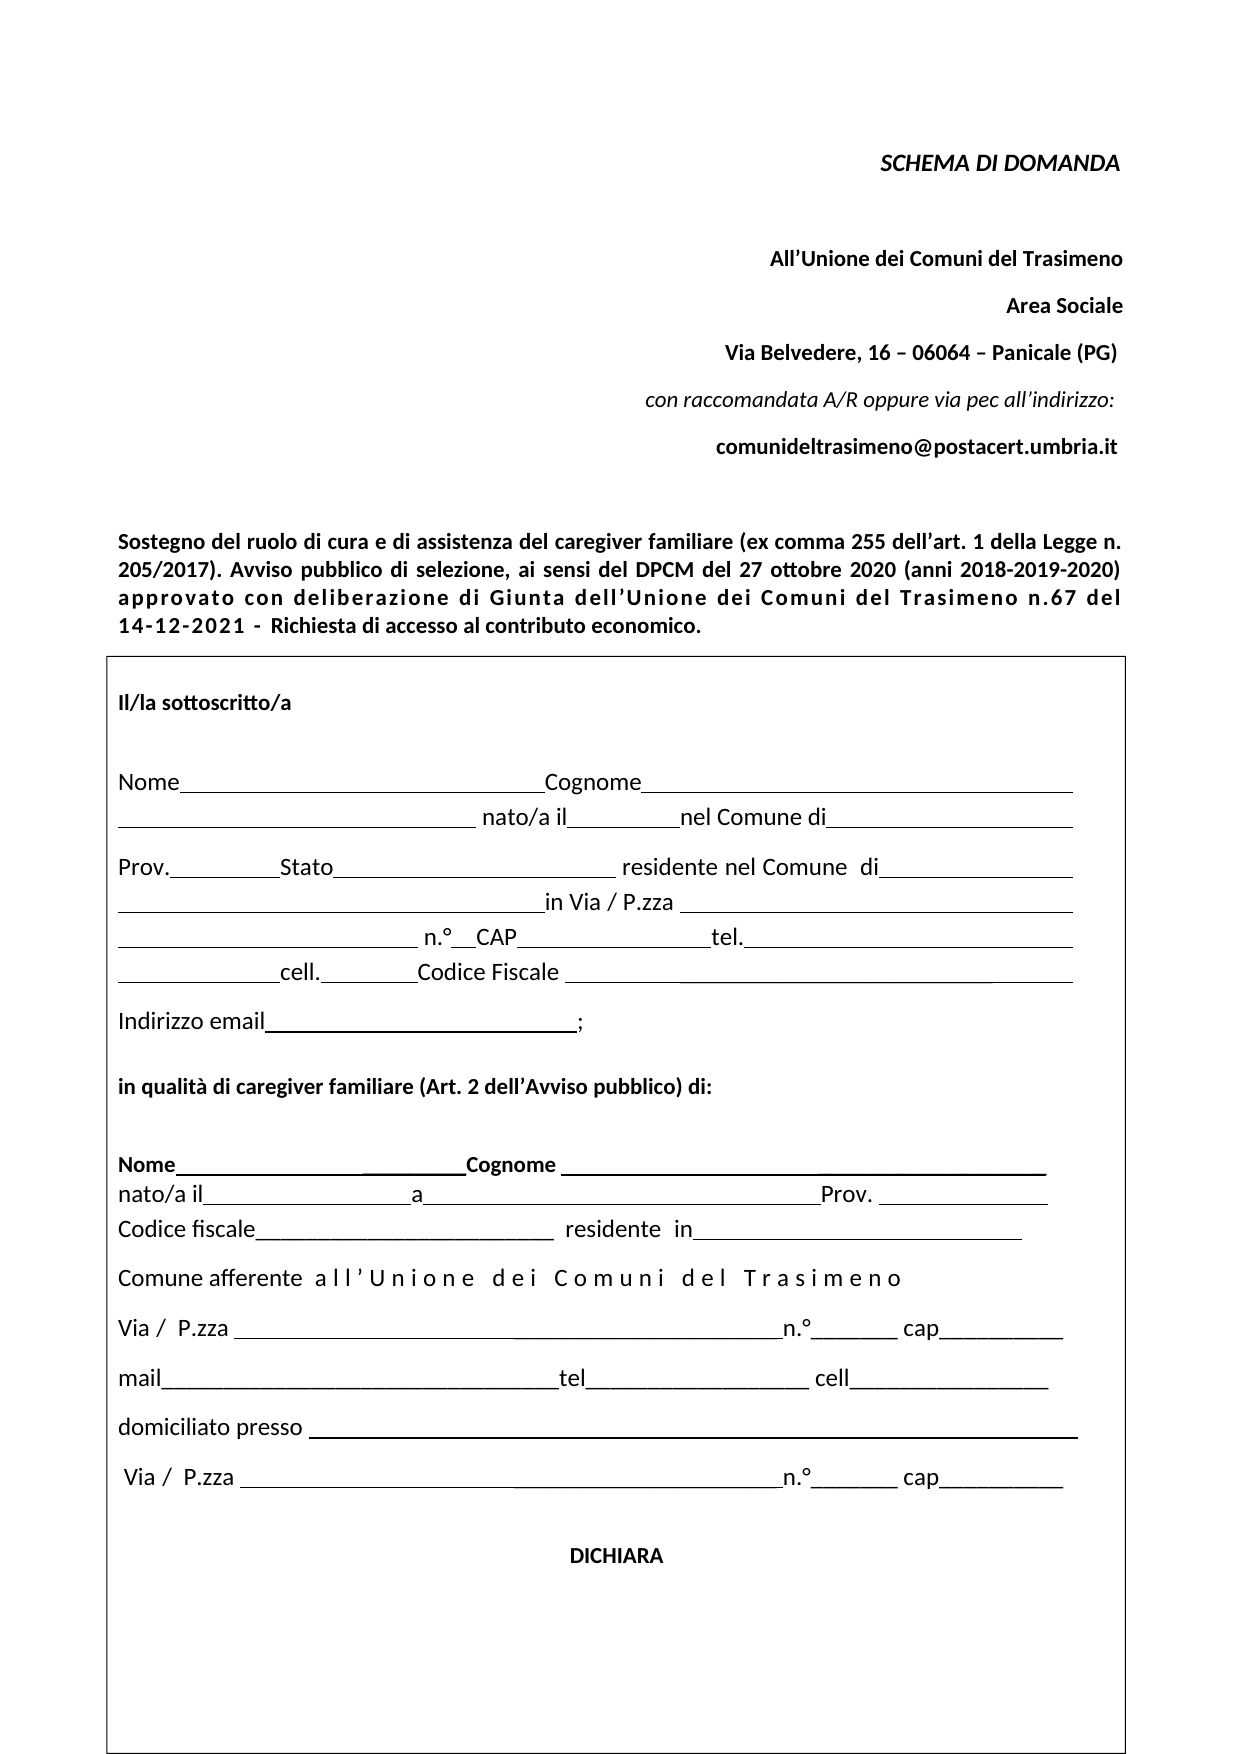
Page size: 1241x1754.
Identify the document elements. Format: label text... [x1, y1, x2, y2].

subtitle Via Belvedere, 16 – 06064 – Panicale (PG) [118, 338, 1123, 366]
text domiciliato presso [118, 1411, 1124, 1442]
text [1126, 1362, 1213, 1392]
text [1126, 1006, 1213, 1036]
text [1126, 1178, 1213, 1208]
text nato/a il a Prov. [118, 1178, 1124, 1208]
text [1126, 1461, 1213, 1491]
text Nome _________Cognome ____________________ [118, 1150, 1124, 1178]
text Codice fiscale________________________ residente in [118, 1213, 1124, 1243]
subtitle SCHEMA DI DOMANDA [96, 147, 1123, 177]
subtitle DICHIARA [439, 1542, 794, 1569]
text Via / P.zza _____________________ n.°_______ cap__________ [118, 1461, 1124, 1491]
text [1126, 1213, 1213, 1243]
text [1126, 1150, 1213, 1178]
text Indirizzo email ; [118, 1006, 1124, 1036]
subtitle Area Sociale [118, 291, 1123, 319]
subtitle Sostegno del ruolo di cura e di assistenza del caregiver familiare (ex comma 255 dell’art. 1 della Legge n. 205/2017). Avviso pubblico di selezione, ai sensi del DPCM del 27 ottobre 2020 (anni 2018-2019-2020) approvato con deliberazione di Giunta dell’Unione dei Comuni del Trasimeno n.67 del 14-12-2021 - Richiesta di accesso al contributo economico. [118, 527, 1123, 639]
subtitle All’Unione dei Comuni del Trasimeno [118, 244, 1123, 272]
text Via / P.zza _____________________ n.°_______ cap__________ [118, 1312, 1124, 1343]
subtitle con raccomandata A/R oppure via pec all’indirizzo: [118, 385, 1123, 413]
text [1126, 1312, 1213, 1343]
text mail________________________________tel__________________ cell________________ [118, 1362, 1124, 1392]
subtitle [1126, 1072, 1213, 1100]
text Il/la sottoscritto/a [118, 688, 1124, 717]
text Prov. Stato residente nel Comune di in Via / P.zza n.° CAP tel. cell. Codice Fiscale _________________________ [118, 851, 1120, 986]
subtitle in qualità di caregiver familiare (Art. 2 dell’Avviso pubblico) di: [118, 1072, 1124, 1100]
text Nome Cognome nato/a il nel Comune di [118, 766, 1120, 832]
text [1126, 1411, 1213, 1442]
text [1126, 688, 1213, 717]
subtitle comunideltrasimeno@postacert.umbria.it [118, 432, 1123, 461]
text [1126, 1262, 1213, 1293]
text Comune afferente all’Unione dei Comuni del Trasimeno [118, 1262, 1124, 1293]
